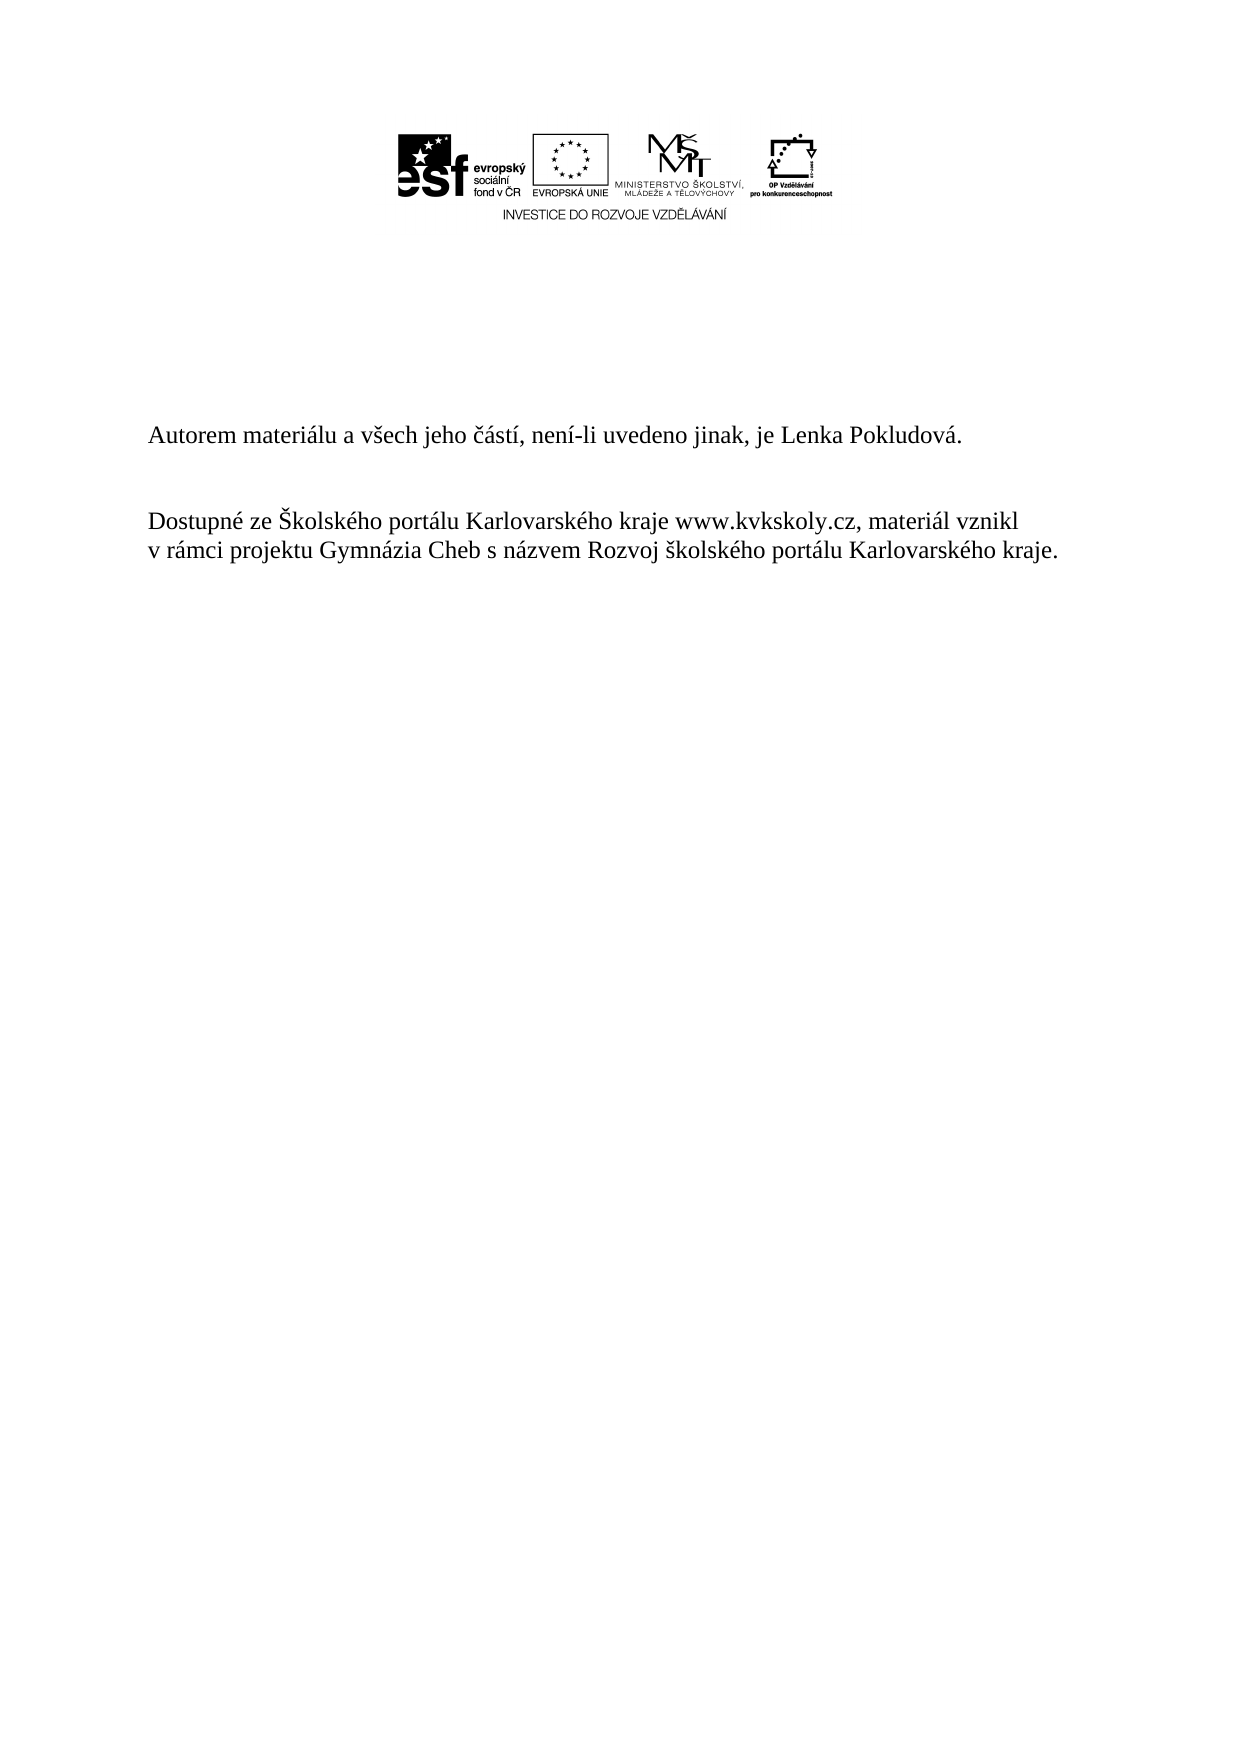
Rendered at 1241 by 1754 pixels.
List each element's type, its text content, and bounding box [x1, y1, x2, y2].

text Autorem materiálu a všech jeho částí, není-li uvedeno jinak, je Lenka Pokludová. [148, 420, 1093, 449]
picture [375, 114, 862, 235]
text Dostupné ze Školského portálu Karlovarského kraje www.kvkskoly.cz, materiál vznikl v rámci projektu Gymnázia Cheb s názvem Rozvoj školského portálu Karlovarského kraje. [148, 506, 1093, 564]
